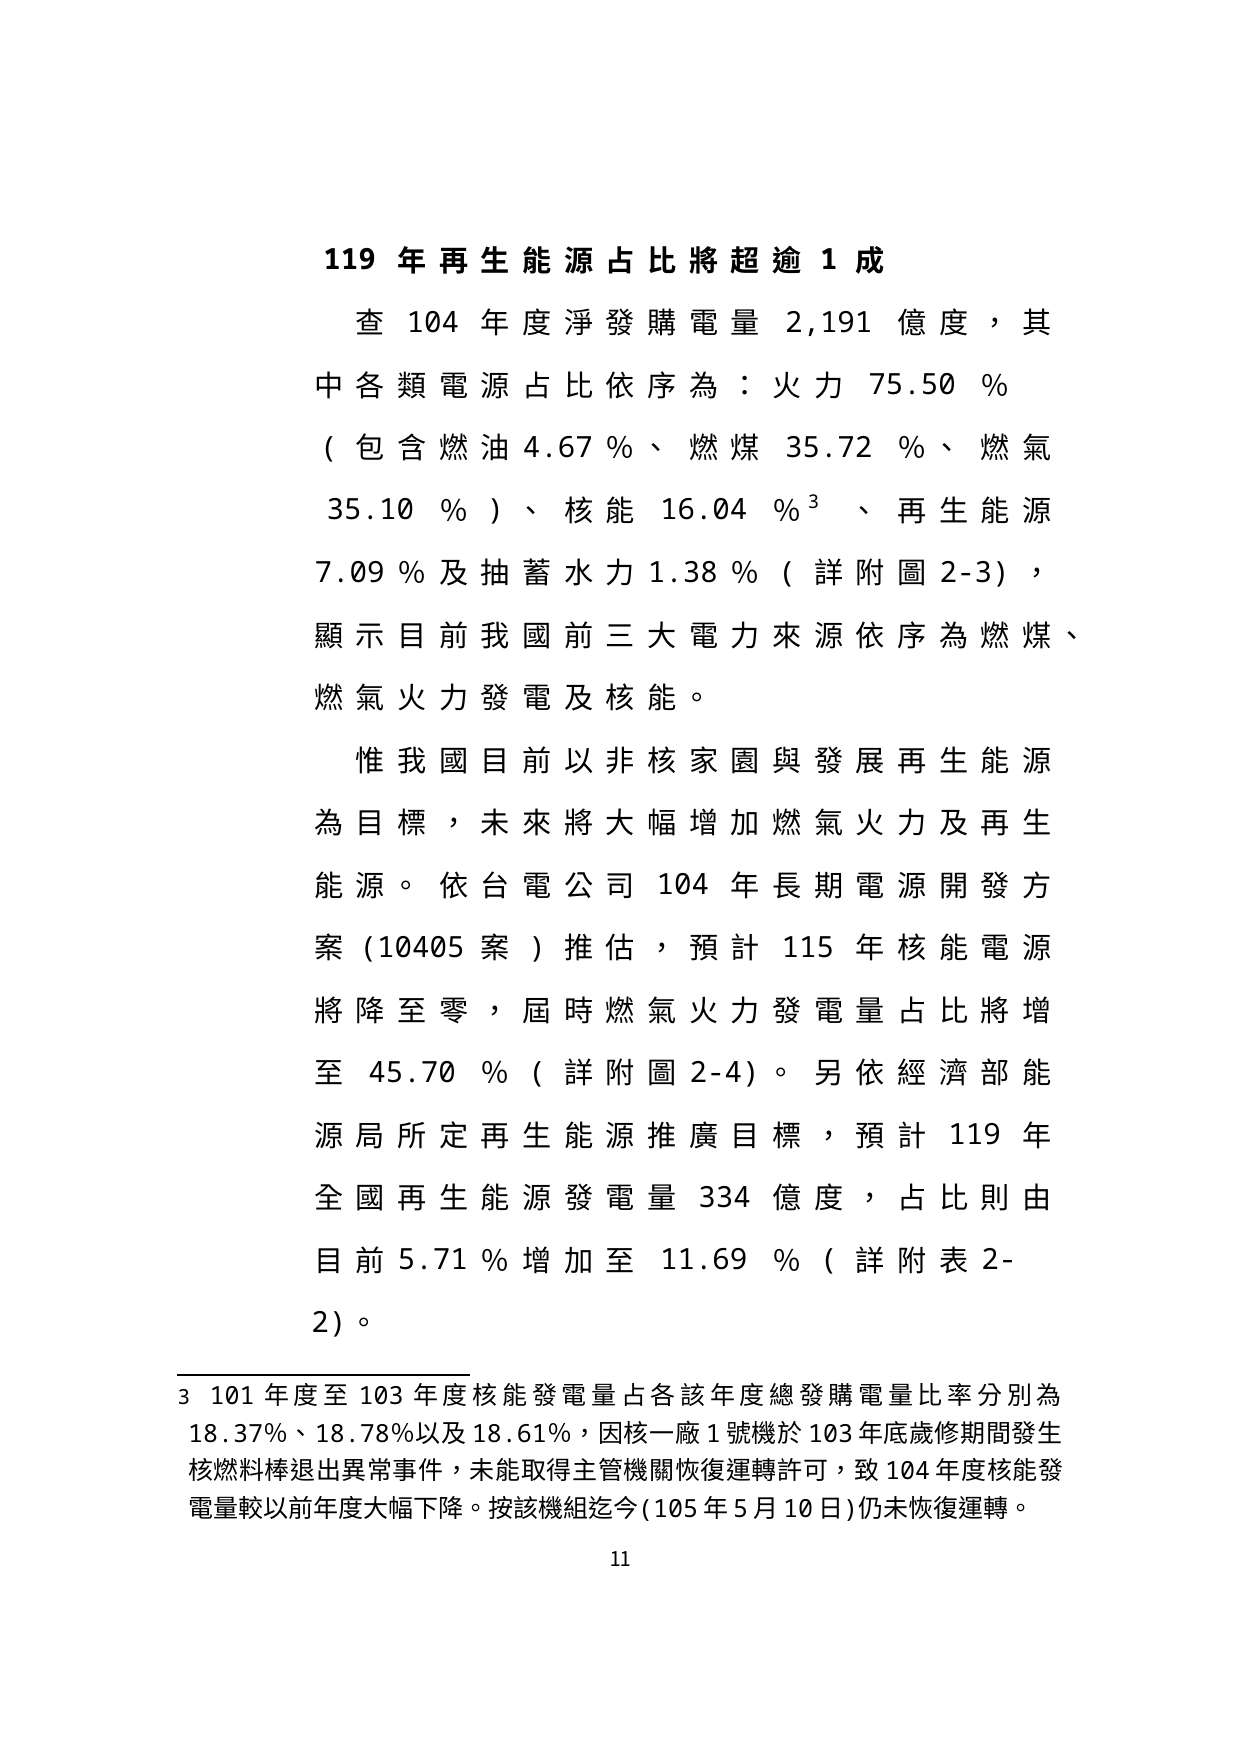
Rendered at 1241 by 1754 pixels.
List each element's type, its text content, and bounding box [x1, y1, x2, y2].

text (二)為落實非核家園與發展再生能源目標，預計114年以後燃氣火力為我國最大電源，119年再生能源占比將超逾1成 [242, 217, 1058, 279]
text 查104年度淨發購電量2,191億度，其中各類電源占比依序為：火力75.50％(包含燃油4.67％、燃煤35.72％、燃氣35.10％)、核能16.04％、再生能源7.09％及抽蓄水力1.38％(詳附圖2-3)，顯示目前我國前三大電力來源依序為燃煤、燃氣火力發電及核能。 [271, 279, 1058, 717]
text 101年度至103年度核能發電量占各該年度總發購電量比率分別為18.37％、18.78％以及18.61％，因核一廠1號機於103年底歲修期間發生核燃料棒退出異常事件，未能取得主管機關恢復運轉許可，致104年度核能發電量較以前年度大幅下降。按該機組迄今(105年5月10日)仍未恢復運轉。 [177, 1375, 1063, 1525]
text 惟我國目前以非核家園與發展再生能源為目標，未來將大幅增加燃氣火力及再生能源。依台電公司104年長期電源開發方案(10405案)推估，預計115年核能電源將降至零，屆時燃氣火力發電量占比將增至45.70％(詳附圖2-4)。另依經濟部能源局所定再生能源推廣目標，預計119年全國再生能源發電量334億度，占比則由目前5.71％增加至11.69％(詳附表2-2)。 [271, 717, 1058, 1342]
